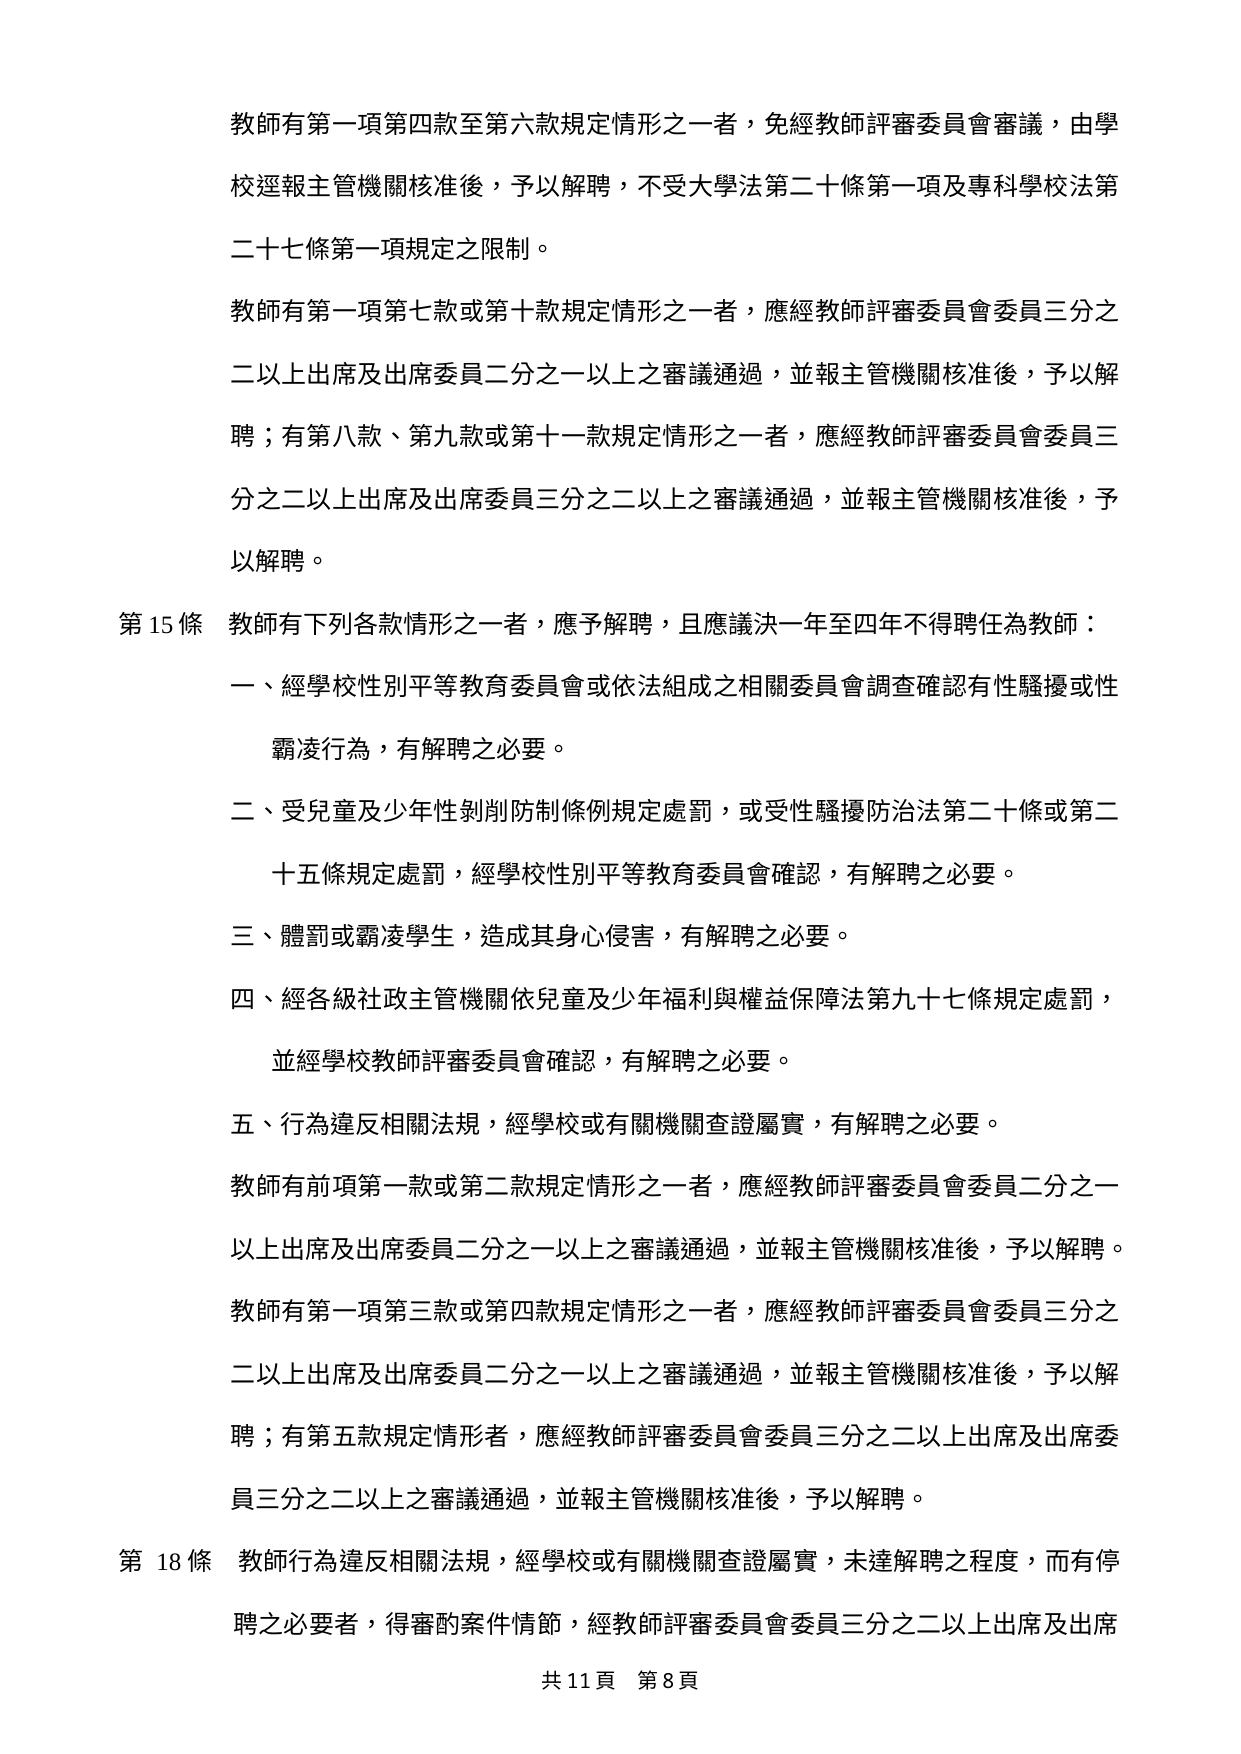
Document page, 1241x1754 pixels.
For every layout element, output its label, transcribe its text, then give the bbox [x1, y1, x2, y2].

text 第15條 教師有下列各款情形之一者，應予解聘，且應議決一年至四年不得聘任為教師： [118, 581, 1122, 643]
text 第 18 條 教師行為違反相關法規，經學校或有關機關查證屬實，未達解聘之程度，而有停聘之必要者，得審酌案件情節，經教師評審委員會委員三分之二以上出席及出席 [118, 1518, 1122, 1643]
text 教師有前項第一款或第二款規定情形之一者，應經教師評審委員會委員二分之一以上出席及出席委員二分之一以上之審議通過，並報主管機關核准後，予以解聘。 [230, 1143, 1122, 1268]
text 教師有第一項第四款至第六款規定情形之一者，免經教師評審委員會審議，由學校逕報主管機關核准後，予以解聘，不受大學法第二十條第一項及專科學校法第二十七條第一項規定之限制。 [230, 81, 1122, 268]
text 四、經各級社政主管機關依兒童及少年福利與權益保障法第九十七條規定處罰，並經學校教師評審委員會確認，有解聘之必要。 [230, 956, 1122, 1081]
text 五、行為違反相關法規，經學校或有關機關查證屬實，有解聘之必要。 [230, 1081, 1122, 1143]
text 一、經學校性別平等教育委員會或依法組成之相關委員會調查確認有性騷擾或性霸凌行為，有解聘之必要。 [230, 643, 1122, 768]
text 教師有第一項第三款或第四款規定情形之一者，應經教師評審委員會委員三分之二以上出席及出席委員二分之一以上之審議通過，並報主管機關核准後，予以解聘；有第五款規定情形者，應經教師評審委員會委員三分之二以上出席及出席委員三分之二以上之審議通過，並報主管機關核准後，予以解聘。 [230, 1268, 1122, 1518]
text 二、受兒童及少年性剝削防制條例規定處罰，或受性騷擾防治法第二十條或第二十五條規定處罰，經學校性別平等教育委員會確認，有解聘之必要。 [230, 768, 1122, 893]
text 教師有第一項第七款或第十款規定情形之一者，應經教師評審委員會委員三分之二以上出席及出席委員二分之一以上之審議通過，並報主管機關核准後，予以解聘；有第八款、第九款或第十一款規定情形之一者，應經教師評審委員會委員三分之二以上出席及出席委員三分之二以上之審議通過，並報主管機關核准後，予以解聘。 [230, 268, 1122, 581]
text 三、體罰或霸凌學生，造成其身心侵害，有解聘之必要。 [230, 893, 1122, 956]
